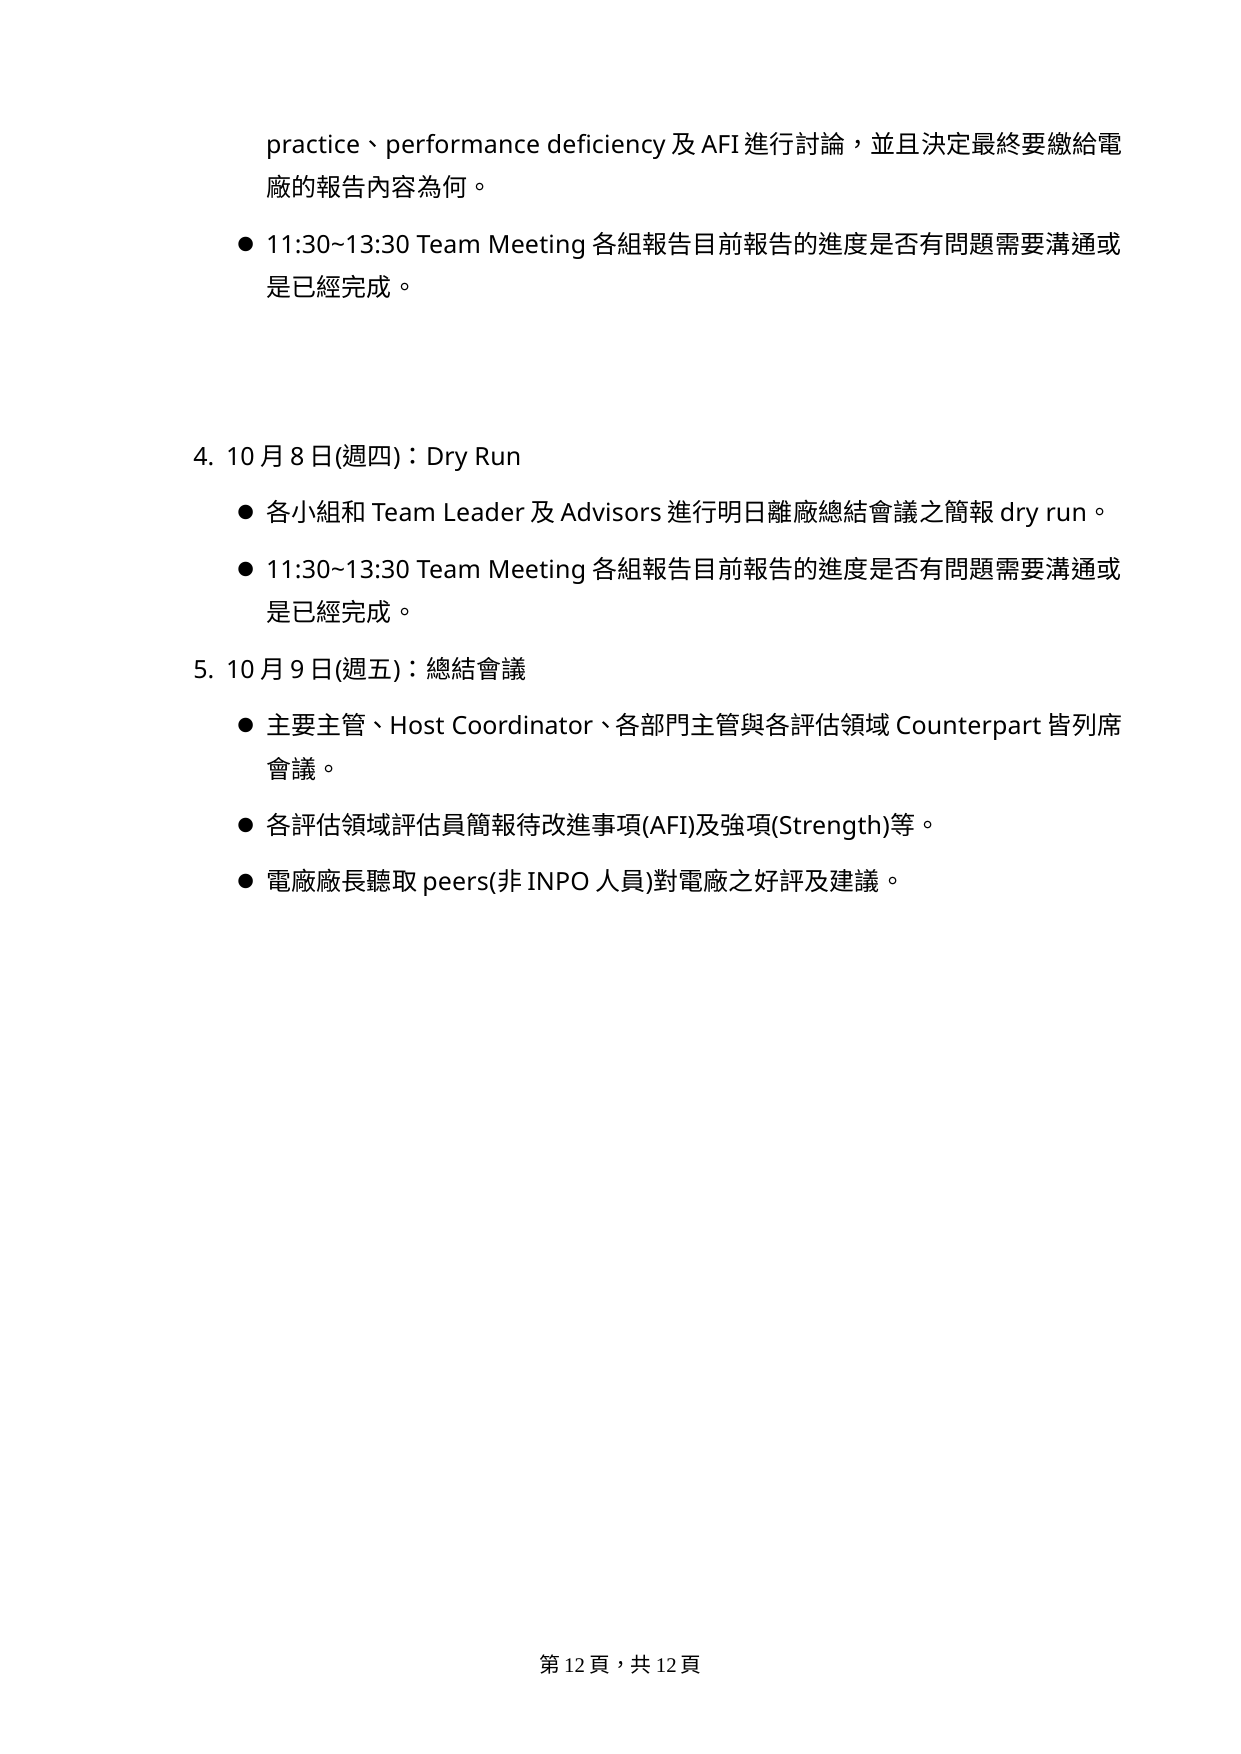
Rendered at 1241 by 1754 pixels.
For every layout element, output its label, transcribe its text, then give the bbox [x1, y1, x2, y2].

list 11:30~13:30 Team Meeting各組報告目前報告的進度是否有問題需要溝通或是已經完成。 [236, 543, 1122, 631]
list 電廠廠長聽取peers(非INPO人員)對電廠之好評及建議。 [236, 856, 1122, 899]
list 主要主管、Host Coordinator、各部門主管與各評估領域Counterpart皆列席會議。 [236, 699, 1122, 787]
list practice、performance deficiency及AFI進行討論，並且決定最終要繳給電廠的報告內容為何。 [236, 118, 1122, 206]
list 11:30~13:30 Team Meeting各組報告目前報告的進度是否有問題需要溝通或是已經完成。 [236, 218, 1122, 306]
list 各評估領域評估員簡報待改進事項(AFI)及強項(Strength)等。 [236, 799, 1122, 843]
list 10月9日(週五)：總結會議 [193, 643, 1122, 687]
list 10月8日(週四)：Dry Run [193, 431, 1122, 474]
list 各小組和Team Leader及Advisors進行明日離廠總結會議之簡報dry run。 [236, 487, 1122, 531]
